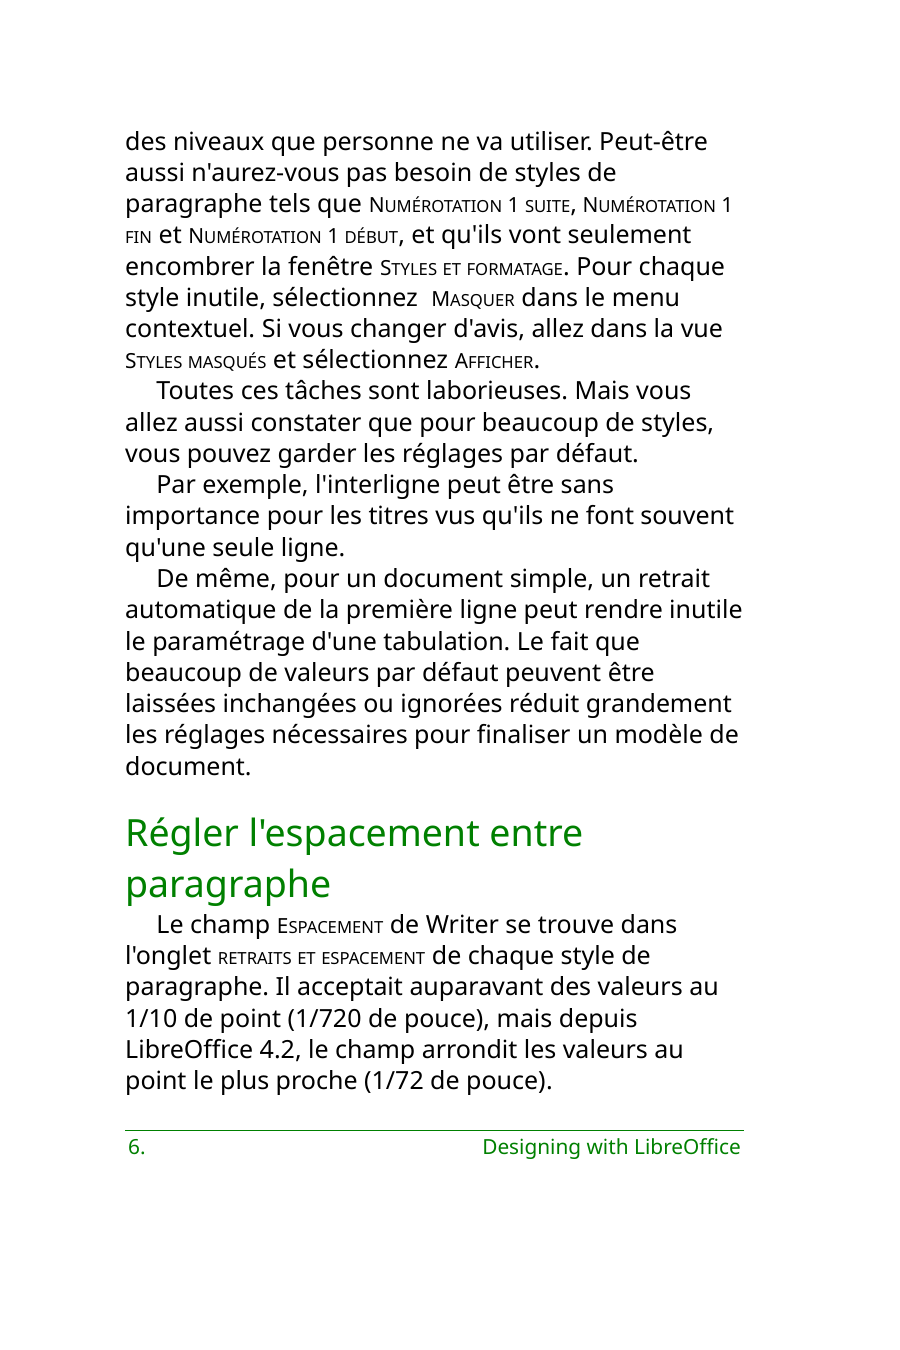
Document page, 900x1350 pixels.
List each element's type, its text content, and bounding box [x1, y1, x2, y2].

text Le champ Espacement de Writer se trouve dans l'onglet retraits et espacement de chaque style de paragraphe. Il acceptait auparavant des valeurs au 1/10 de point (1/720 de pouce), mais depuis LibreOffice 4.2, le champ arrondit les valeurs au point le plus proche (1/72 de pouce). [125, 908, 744, 1096]
text De même, pour un document simple, un retrait automatique de la première ligne peut rendre inutile le paramétrage d'une tabulation. Le fait que beaucoup de valeurs par défaut peuvent être laissées inchangées ou ignorées réduit grandement les réglages nécessaires pour finaliser un modèle de document. [125, 562, 744, 781]
text des niveaux que personne ne va utiliser. Peut-être aussi n'aurez-vous pas besoin de styles de paragraphe tels que Numérotation 1 suite, Numérotation 1 fin et Numérotation 1 début, et qu'ils vont seulement encombrer la fenêtre Styles et formatage. Pour chaque style inutile, sélectionnez Masquer dans le menu contextuel. Si vous changer d'avis, allez dans la vue Styles masqués et sélectionnez Afficher. [125, 125, 744, 375]
subtitle Régler l'espacement entre paragraphe [125, 806, 744, 908]
text Toutes ces tâches sont laborieuses. Mais vous allez aussi constater que pour beaucoup de styles, vous pouvez garder les réglages par défaut. [125, 375, 744, 469]
text Par exemple, l'interligne peut être sans importance pour les titres vus qu'ils ne font souvent qu'une seule ligne. [125, 469, 744, 562]
